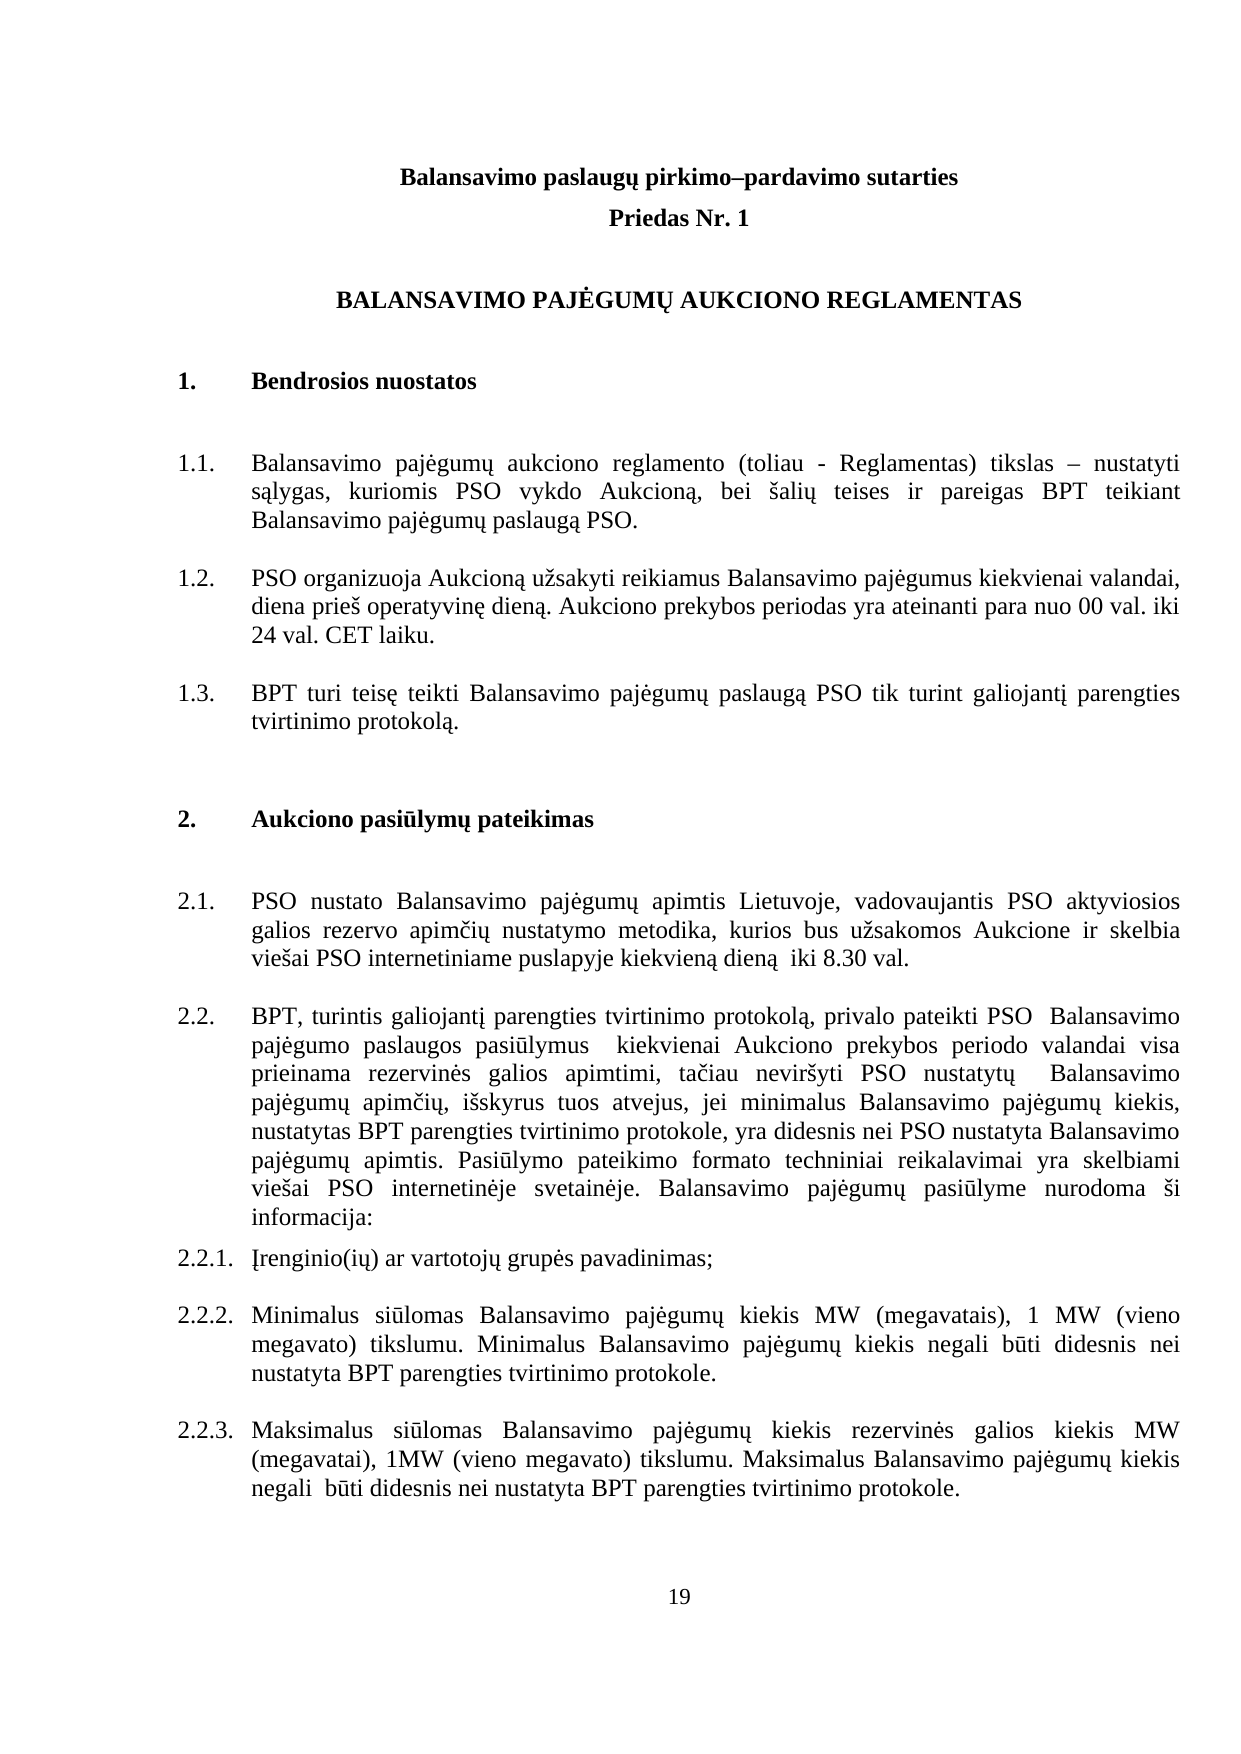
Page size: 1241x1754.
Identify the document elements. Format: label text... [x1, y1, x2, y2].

text 2.2.1. Įrenginio(ių) ar vartotojų grupės pavadinimas; [177, 1243, 1181, 1272]
text 1.2. PSO organizuoja Aukcioną užsakyti reikiamus Balansavimo pajėgumus kiekvienai valandai, diena prieš operatyvinę dieną. Aukciono prekybos periodas yra ateinanti para nuo 00 val. iki 24 val. CET laiku. [177, 563, 1181, 649]
text 2.1. PSO nustato Balansavimo pajėgumų apimtis Lietuvoje, vadovaujantis PSO aktyviosios galios rezervo apimčių nustatymo metodika, kurios bus užsakomos Aukcione ir skelbia viešai PSO internetiniame puslapyje kiekvieną dieną iki 8.30 val. [177, 886, 1181, 972]
text 2. Aukciono pasiūlymų pateikimas [177, 804, 1181, 833]
text Priedas Nr. 1 [177, 203, 1181, 232]
text 2.2.2. Minimalus siūlomas Balansavimo pajėgumų kiekis MW (megavatais), 1 MW (vieno megavato) tikslumu. Minimalus Balansavimo pajėgumų kiekis negali būti didesnis nei nustatyta BPT parengties tvirtinimo protokole. [177, 1301, 1181, 1387]
text 2.2.3. Maksimalus siūlomas Balansavimo pajėgumų kiekis rezervinės galios kiekis MW (megavatai), 1MW (vieno megavato) tikslumu. Maksimalus Balansavimo pajėgumų kiekis negali būti didesnis nei nustatyta BPT parengties tvirtinimo protokole. [177, 1416, 1181, 1502]
text Balansavimo paslaugų pirkimo–pardavimo sutarties [177, 162, 1181, 191]
text Balansavimo pajėgumų aukciono reglamentas [177, 285, 1181, 313]
text 1.3. BPT turi teisę teikti Balansavimo pajėgumų paslaugą PSO tik turint galiojantį parengties tvirtinimo protokolą. [177, 678, 1181, 735]
text 1. Bendrosios nuostatos [177, 366, 1181, 395]
text 2.2. BPT, turintis galiojantį parengties tvirtinimo protokolą, privalo pateikti PSO Balansavimo pajėgumo paslaugos pasiūlymus kiekvienai Aukciono prekybos periodo valandai visa prieinama rezervinės galios apimtimi, tačiau neviršyti PSO nustatytų Balansavimo pajėgumų apimčių, išskyrus tuos atvejus, jei minimalus Balansavimo pajėgumų kiekis, nustatytas BPT parengties tvirtinimo protokole, yra didesnis nei PSO nustatyta Balansavimo pajėgumų apimtis. Pasiūlymo pateikimo formato techniniai reikalavimai yra skelbiami viešai PSO internetinėje svetainėje. Balansavimo pajėgumų pasiūlyme nurodoma ši informacija: [177, 1001, 1181, 1231]
text 1.1. Balansavimo pajėgumų aukciono reglamento (toliau - Reglamentas) tikslas – nustatyti sąlygas, kuriomis PSO vykdo Aukcioną, bei šalių teises ir pareigas BPT teikiant Balansavimo pajėgumų paslaugą PSO. [177, 448, 1181, 534]
